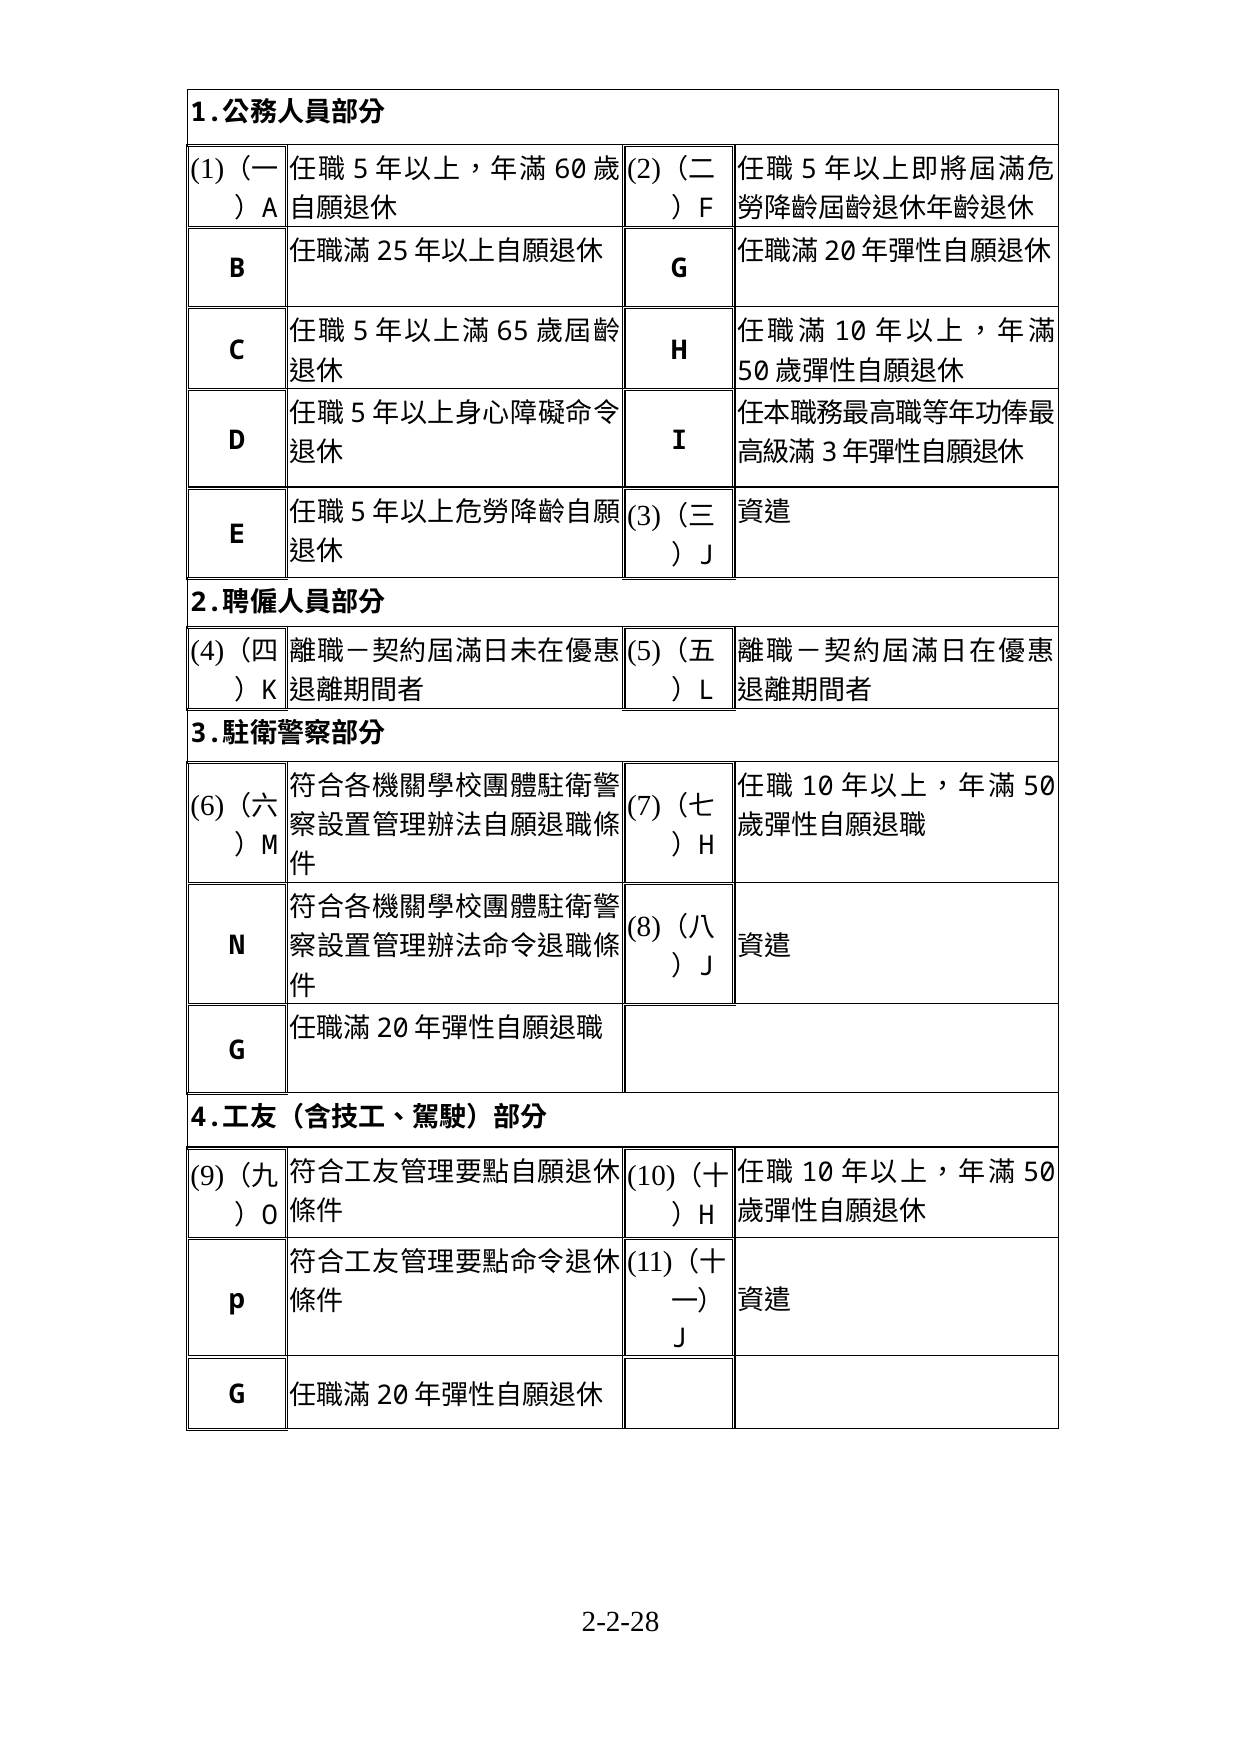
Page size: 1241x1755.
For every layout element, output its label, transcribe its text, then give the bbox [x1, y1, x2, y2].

table_cell 任職滿20年彈性自願退休 [288, 1356, 622, 1427]
table_header 1.公務人員部分 [188, 90, 1058, 144]
table_cell 任職5年以上危勞降齡自願退休 [288, 488, 622, 577]
table_cell （九）O [189, 1150, 285, 1237]
table_cell 離職－契約屆滿日未在優惠退離期間者 [288, 627, 622, 708]
table_cell G [626, 229, 732, 306]
table_cell （十一）J [626, 1240, 732, 1355]
table_cell 資遣 [736, 1238, 1058, 1355]
table_cell （四）K [189, 629, 285, 708]
table_cell （八）J [626, 885, 732, 1003]
table_cell 任職10年以上，年滿50歲彈性自願退職 [736, 762, 1058, 882]
table_cell （一）A [189, 147, 285, 226]
table_cell 任本職務最高職等年功俸最高級滿3年彈性自願退休 [736, 389, 1058, 486]
table_cell 任職滿10年以上，年滿50歲彈性自願退休 [736, 307, 1058, 388]
table_cell p [189, 1240, 285, 1355]
table_cell 符合各機關學校團體駐衛警察設置管理辦法自願退職條件 [288, 762, 622, 882]
table_cell G [189, 1359, 285, 1427]
table_cell E [189, 490, 285, 577]
table_cell [736, 1356, 1058, 1427]
table_cell （六）M [189, 764, 285, 882]
table_cell 任職滿20年彈性自願退休 [736, 227, 1058, 306]
table_cell D [189, 391, 285, 486]
table_cell 任職滿20年彈性自願退職 [288, 1004, 622, 1092]
table_cell I [626, 391, 732, 486]
table_cell [626, 1004, 1058, 1092]
table_cell （三）J [626, 490, 732, 577]
table_cell G [189, 1006, 285, 1092]
table_cell 任職滿25年以上自願退休 [288, 227, 622, 306]
table_cell C [189, 309, 285, 388]
table_cell 離職－契約屆滿日在優惠退離期間者 [736, 627, 1058, 708]
table_cell 2.聘僱人員部分 [188, 578, 1058, 626]
table_cell [626, 1359, 732, 1427]
table_cell N [189, 885, 285, 1003]
table_cell 任職5年以上身心障礙命令退休 [288, 389, 622, 486]
table_cell 任職5年以上滿65歲屆齡退休 [288, 307, 622, 388]
table_cell （五）L [626, 629, 732, 708]
table_cell 符合工友管理要點命令退休條件 [288, 1238, 622, 1355]
table_cell B [189, 229, 285, 306]
table_cell 符合工友管理要點自願退休條件 [288, 1148, 622, 1237]
table_cell （七）H [626, 764, 732, 882]
table_cell 資遣 [736, 883, 1058, 1003]
table_cell 符合各機關學校團體駐衛警察設置管理辦法命令退職條件 [288, 883, 622, 1003]
table_cell （十）H [626, 1150, 732, 1237]
table_cell 任職5年以上，年滿60歲自願退休 [288, 145, 622, 226]
table_cell H [626, 309, 732, 388]
table_cell 3.駐衛警察部分 [188, 709, 1058, 761]
table_cell 任職5年以上即將屆滿危勞降齡屆齡退休年齡退休 [736, 145, 1058, 226]
table_cell 4.工友（含技工、駕駛）部分 [188, 1093, 1058, 1146]
table_cell 任職10年以上，年滿50歲彈性自願退休 [736, 1148, 1058, 1237]
table_cell （二）F [626, 147, 732, 226]
table_cell 資遣 [736, 488, 1058, 577]
